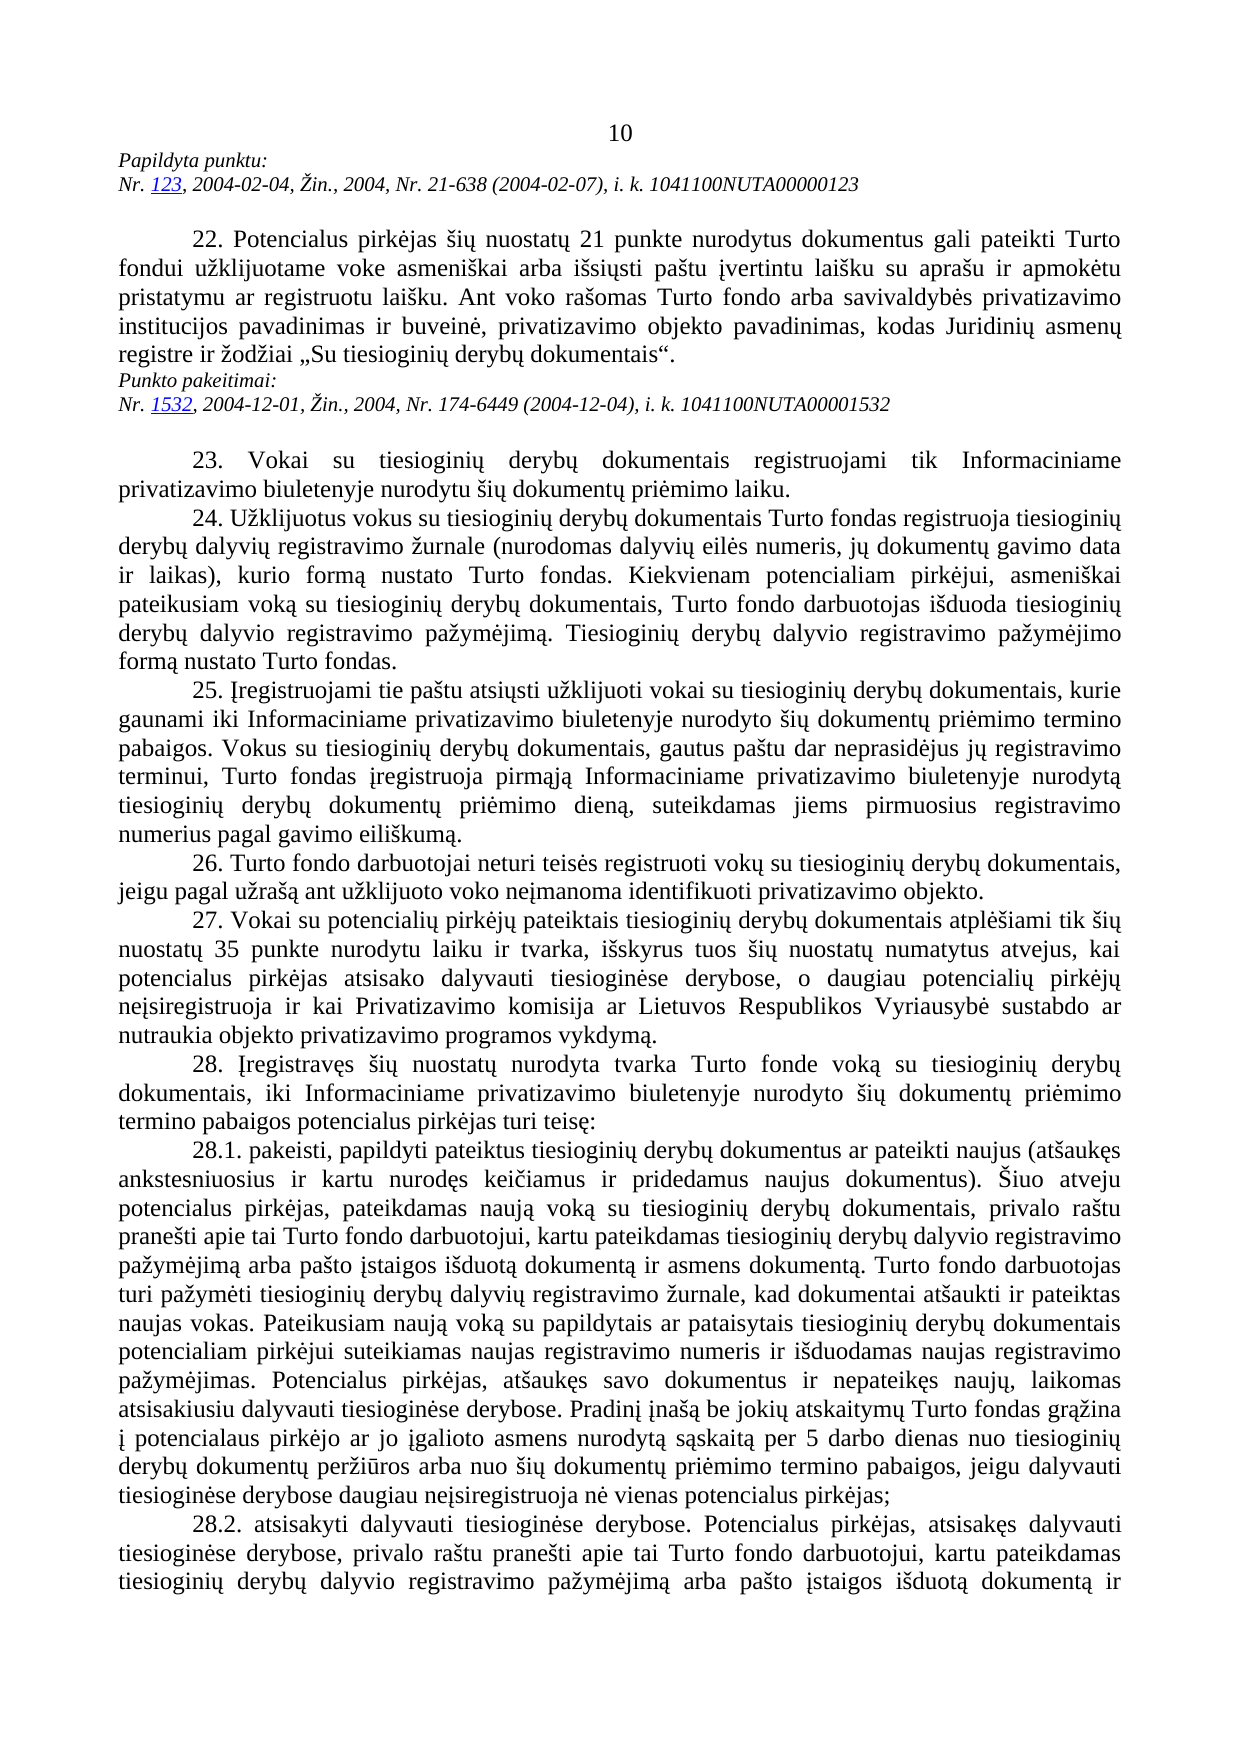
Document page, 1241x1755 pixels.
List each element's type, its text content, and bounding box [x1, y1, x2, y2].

text 28.1. pakeisti, papildyti pateiktus tiesioginių derybų dokumentus ar pateikti naujus (atšaukęs ankstesniuosius ir kartu nurodęs keičiamus ir pridedamus naujus dokumentus). Šiuo atveju potencialus pirkėjas, pateikdamas naują voką su tiesioginių derybų dokumentais, privalo raštu pranešti apie tai Turto fondo darbuotojui, kartu pateikdamas tiesioginių derybų dalyvio registravimo pažymėjimą arba pašto įstaigos išduotą dokumentą ir asmens dokumentą. Turto fondo darbuotojas turi pažymėti tiesioginių derybų dalyvių registravimo žurnale, kad dokumentai atšaukti ir pateiktas naujas vokas. Pateikusiam naują voką su papildytais ar pataisytais tiesioginių derybų dokumentais potencialiam pirkėjui suteikiamas naujas registravimo numeris ir išduodamas naujas registravimo pažymėjimas. Potencialus pirkėjas, atšaukęs savo dokumentus ir nepateikęs naujų, laikomas atsisakiusiu dalyvauti tiesioginėse derybose. Pradinį įnašą be jokių atskaitymų Turto fondas grąžina į potencialaus pirkėjo ar jo įgalioto asmens nurodytą sąskaitą per 5 darbo dienas nuo tiesioginių derybų dokumentų peržiūros arba nuo šių dokumentų priėmimo termino pabaigos, jeigu dalyvauti tiesioginėse derybose daugiau neįsiregistruoja nė vienas potencialus pirkėjas; [118, 1135, 1122, 1509]
text 22. Potencialus pirkėjas šių nuostatų 21 punkte nurodytus dokumentus gali pateikti Turto fondui užklijuotame voke asmeniškai arba išsiųsti paštu įvertintu laišku su aprašu ir apmokėtu pristatymu ar registruotu laišku. Ant voko rašomas Turto fondo arba savivaldybės privatizavimo institucijos pavadinimas ir buveinė, privatizavimo objekto pavadinimas, kodas Juridinių asmenų registre ir žodžiai „Su tiesioginių derybų dokumentais“. [118, 224, 1122, 368]
text Papildyta punktu: [118, 148, 1122, 172]
text Nr. 123, 2004-02-04, Žin., 2004, Nr. 21-638 (2004-02-07), i. k. 1041100NUTA00000123 [118, 172, 1122, 196]
text Nr. 1532, 2004-12-01, Žin., 2004, Nr. 174-6449 (2004-12-04), i. k. 1041100NUTA00001532 [118, 392, 1122, 416]
text 28.2. atsisakyti dalyvauti tiesioginėse derybose. Potencialus pirkėjas, atsisakęs dalyvauti tiesioginėse derybose, privalo raštu pranešti apie tai Turto fondo darbuotojui, kartu pateikdamas tiesioginių derybų dalyvio registravimo pažymėjimą arba pašto įstaigos išduotą dokumentą ir [118, 1509, 1122, 1595]
text 23. Vokai su tiesioginių derybų dokumentais registruojami tik Informaciniame privatizavimo biuletenyje nurodytu šių dokumentų priėmimo laiku. [118, 445, 1122, 503]
text 28. Įregistravęs šių nuostatų nurodyta tvarka Turto fonde voką su tiesioginių derybų dokumentais, iki Informaciniame privatizavimo biuletenyje nurodyto šių dokumentų priėmimo termino pabaigos potencialus pirkėjas turi teisę: [118, 1049, 1122, 1135]
text 26. Turto fondo darbuotojai neturi teisės registruoti vokų su tiesioginių derybų dokumentais, jeigu pagal užrašą ant užklijuoto voko neįmanoma identifikuoti privatizavimo objekto. [118, 848, 1122, 905]
text 24. Užklijuotus vokus su tiesioginių derybų dokumentais Turto fondas registruoja tiesioginių derybų dalyvių registravimo žurnale (nurodomas dalyvių eilės numeris, jų dokumentų gavimo data ir laikas), kurio formą nustato Turto fondas. Kiekvienam potencialiam pirkėjui, asmeniškai pateikusiam voką su tiesioginių derybų dokumentais, Turto fondo darbuotojas išduoda tiesioginių derybų dalyvio registravimo pažymėjimą. Tiesioginių derybų dalyvio registravimo pažymėjimo formą nustato Turto fondas. [118, 503, 1122, 675]
text Punkto pakeitimai: [118, 368, 1122, 392]
text 27. Vokai su potencialių pirkėjų pateiktais tiesioginių derybų dokumentais atplėšiami tik šių nuostatų 35 punkte nurodytu laiku ir tvarka, išskyrus tuos šių nuostatų numatytus atvejus, kai potencialus pirkėjas atsisako dalyvauti tiesioginėse derybose, o daugiau potencialių pirkėjų neįsiregistruoja ir kai Privatizavimo komisija ar Lietuvos Respublikos Vyriausybė sustabdo ar nutraukia objekto privatizavimo programos vykdymą. [118, 905, 1122, 1049]
text 25. Įregistruojami tie paštu atsiųsti užklijuoti vokai su tiesioginių derybų dokumentais, kurie gaunami iki Informaciniame privatizavimo biuletenyje nurodyto šių dokumentų priėmimo termino pabaigos. Vokus su tiesioginių derybų dokumentais, gautus paštu dar neprasidėjus jų registravimo terminui, Turto fondas įregistruoja pirmąją Informaciniame privatizavimo biuletenyje nurodytą tiesioginių derybų dokumentų priėmimo dieną, suteikdamas jiems pirmuosius registravimo numerius pagal gavimo eiliškumą. [118, 675, 1122, 848]
